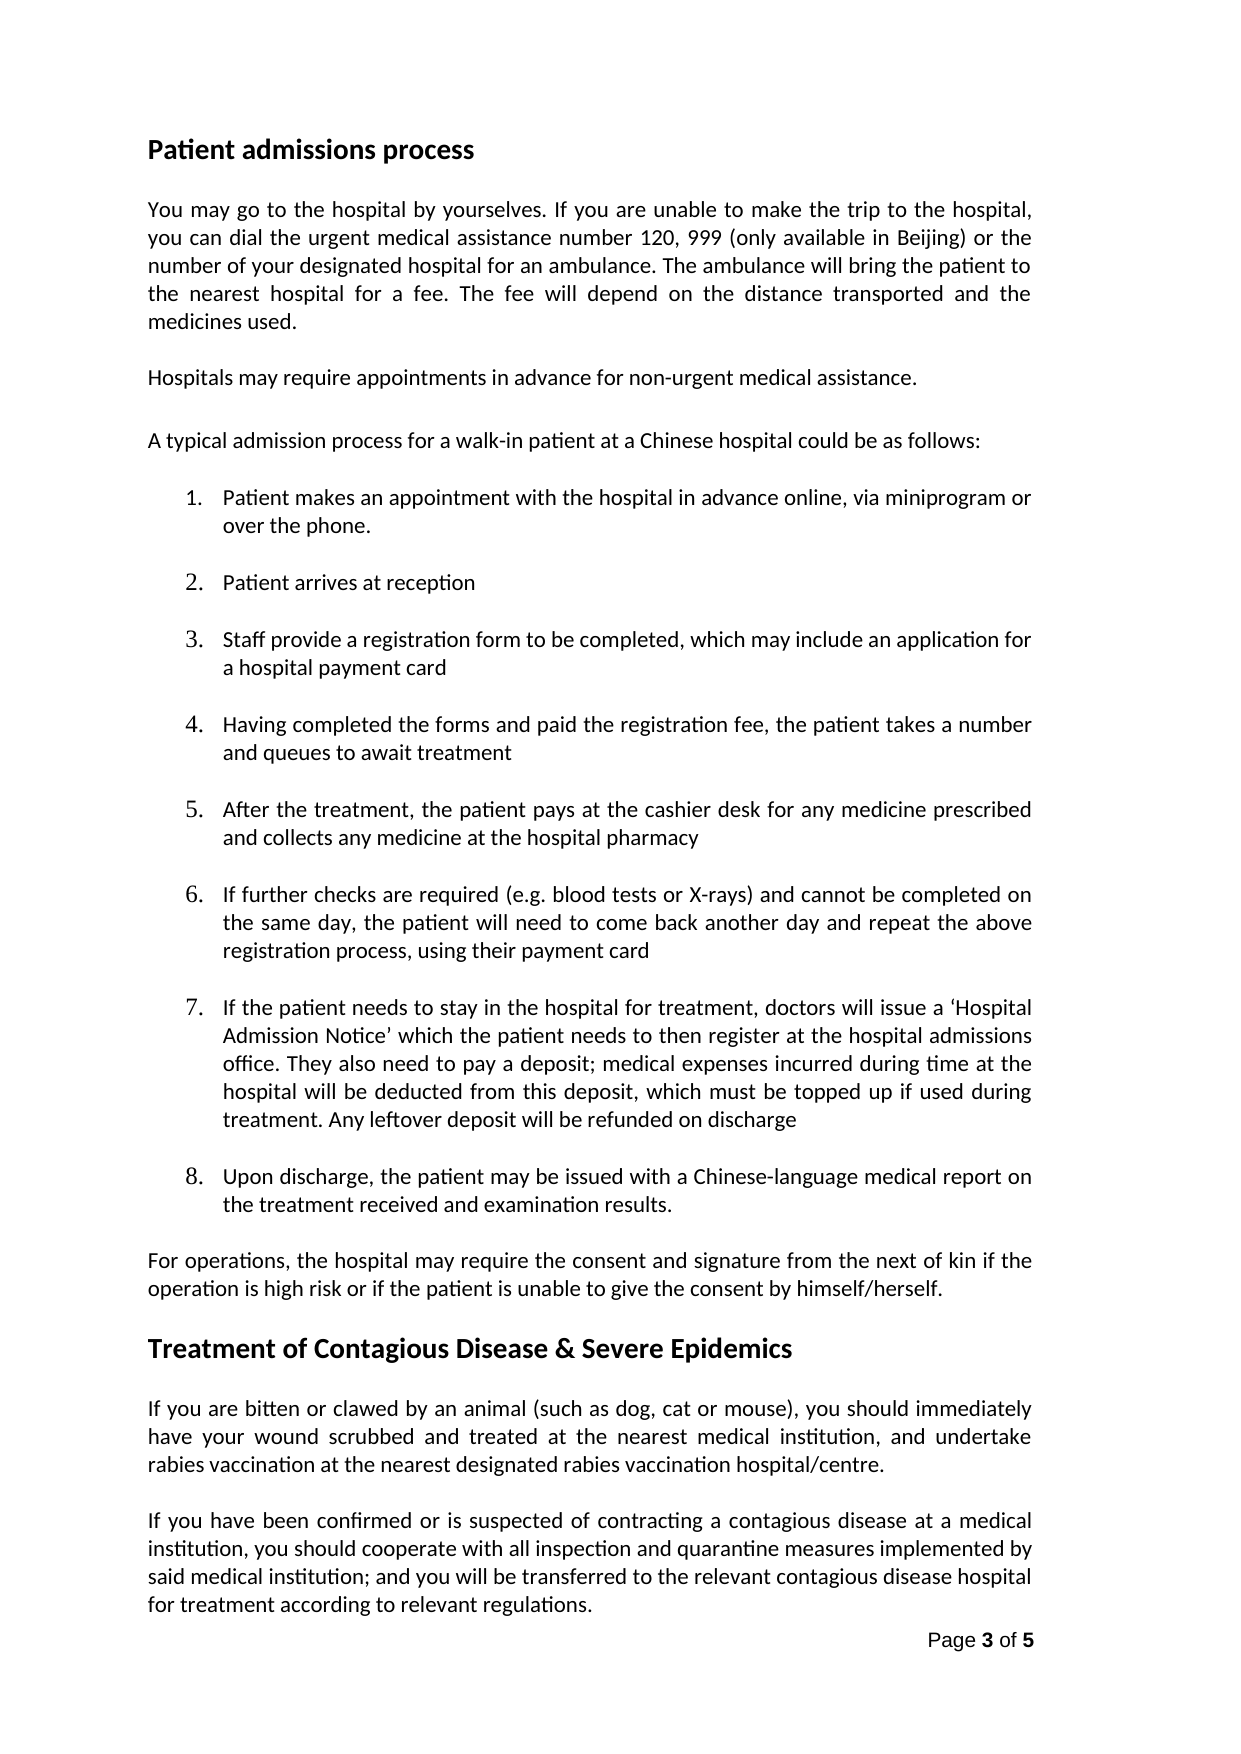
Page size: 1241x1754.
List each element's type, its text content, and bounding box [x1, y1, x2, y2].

list If the patient needs to stay in the hospital for treatment, doctors will issue a ‘Hospital Admission Notice’ which the patient needs to then register at the hospital admissions office. They also need to pay a deposit; medical expenses incurred during time at the hospital will be deducted from this deposit, which must be topped up if used during treatment. Any leftover deposit will be refunded on discharge [185, 992, 1034, 1133]
list Upon discharge, the patient may be issued with a Chinese-language medical report on the treatment received and examination results. [185, 1161, 1034, 1218]
list If further checks are required (e.g. blood tests or X-rays) and cannot be completed on the same day, the patient will need to come back another day and repeat the above registration process, using their payment card [185, 879, 1034, 964]
text Treatment of Contagious Disease & Severe Epidemics [148, 1331, 1034, 1366]
list After the treatment, the patient pays at the cashier desk for any medicine prescribed and collects any medicine at the hospital pharmacy [185, 794, 1034, 851]
text A typical admission process for a walk-in patient at a Chinese hospital could be as follows: [148, 427, 1034, 455]
list Staff provide a registration form to be completed, which may include an application for a hospital payment card [185, 624, 1034, 681]
text Hospitals may require appointments in advance for non-urgent medical assistance. [148, 363, 1034, 391]
list Patient makes an appointment with the hospital in advance online, via miniprogram or over the phone. [185, 483, 1034, 539]
text If you have been confirmed or is suspected of contracting a contagious disease at a medical institution, you should cooperate with all inspection and quarantine measures implemented by said medical institution; and you will be transferred to the relevant contagious disease hospital for treatment according to relevant regulations. [148, 1506, 1034, 1618]
text If you are bitten or clawed by an animal (such as dog, cat or mouse), you should immediately have your wound scrubbed and treated at the nearest medical institution, and undertake rabies vaccination at the nearest designated rabies vaccination hospital/centre. [148, 1394, 1034, 1478]
text You may go to the hospital by yourselves. If you are unable to make the trip to the hospital, you can dial the urgent medical assistance number 120, 999 (only available in Beijing) or the number of your designated hospital for an ambulance. The ambulance will bring the patient to the nearest hospital for a fee. The fee will depend on the distance transported and the medicines used. [148, 195, 1034, 335]
text Patient admissions process [148, 131, 1034, 167]
list Patient arrives at reception [185, 567, 1034, 596]
text For operations, the hospital may require the consent and signature from the next of kin if the operation is high risk or if the patient is unable to give the consent by himself/herself. [148, 1247, 1034, 1303]
list Having completed the forms and paid the registration fee, the patient takes a number and queues to await treatment [185, 709, 1034, 766]
